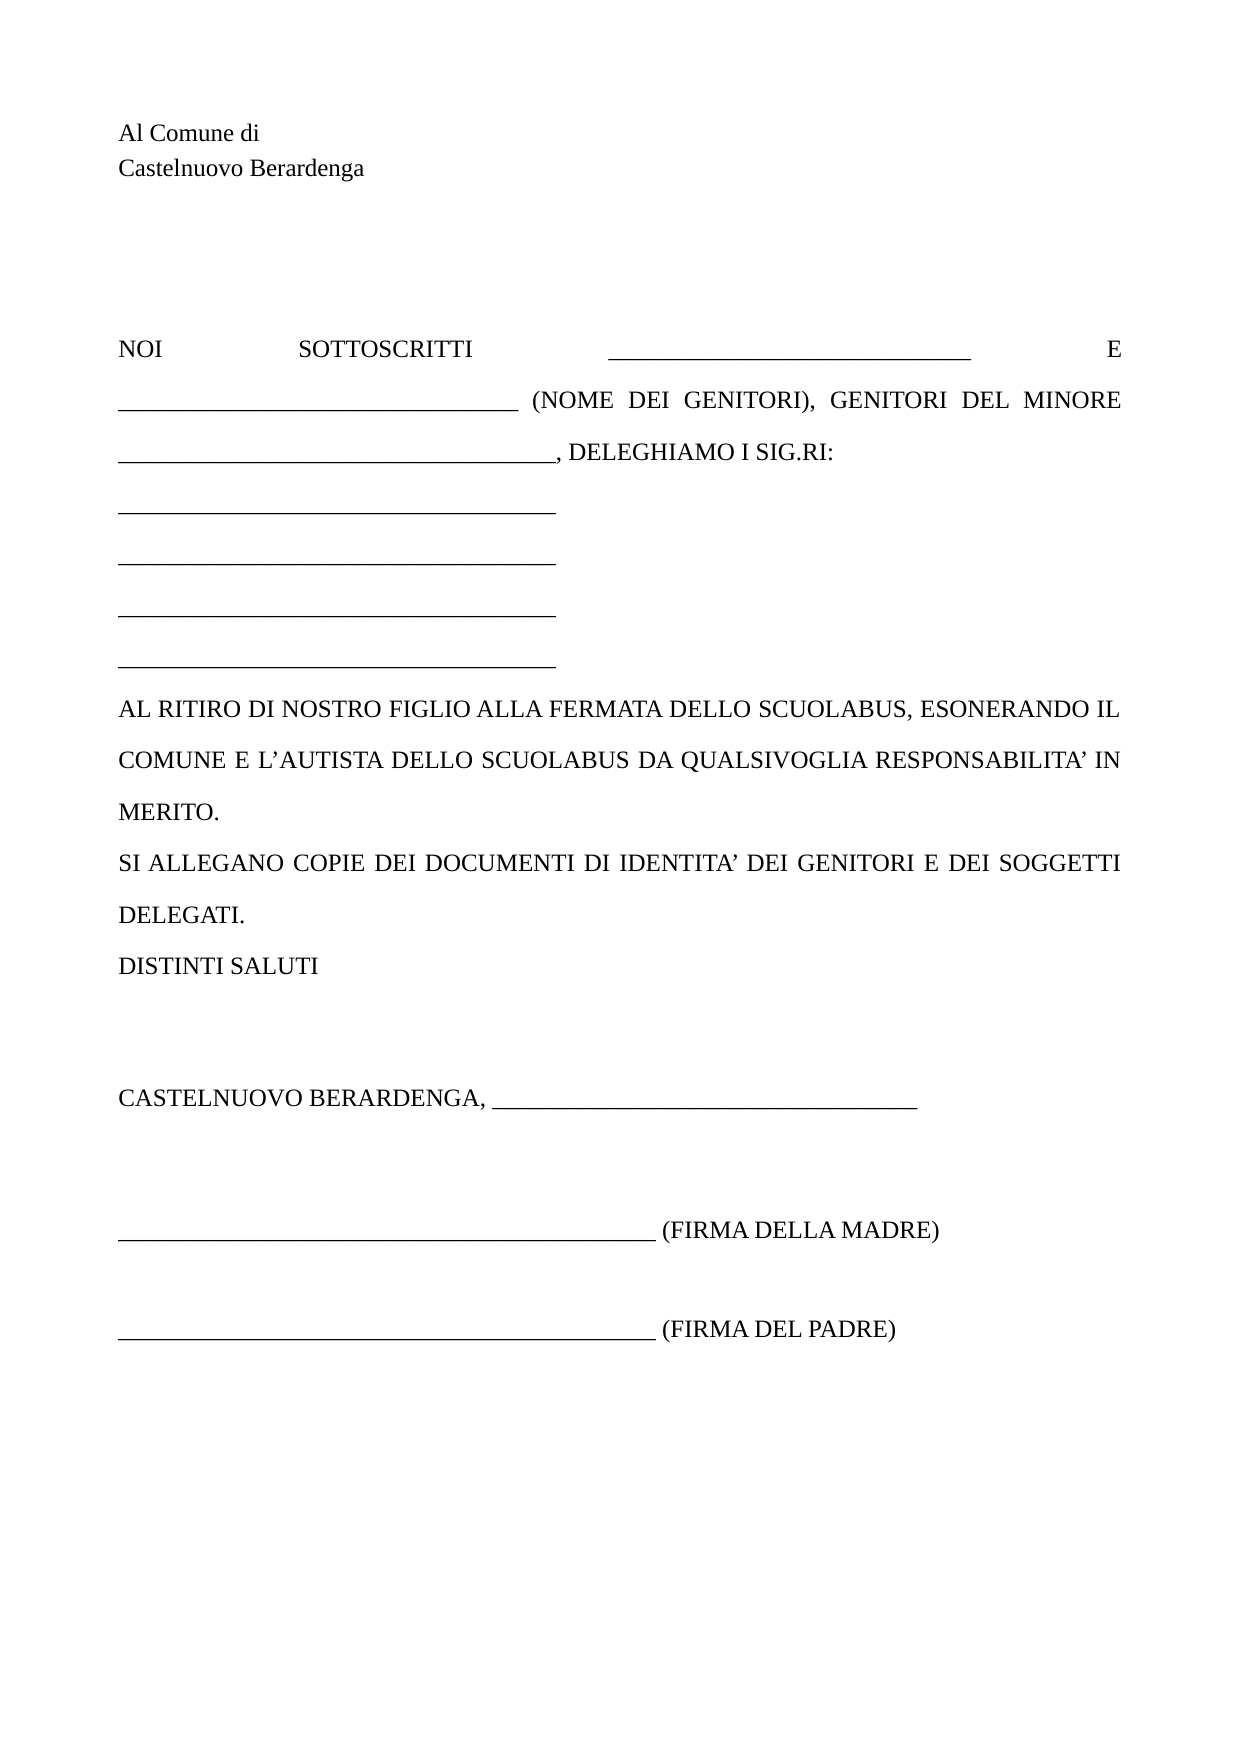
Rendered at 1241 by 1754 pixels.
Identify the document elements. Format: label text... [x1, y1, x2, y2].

text ___________________________________________ (FIRMA DELLA MADRE) [118, 1215, 1122, 1244]
text CASTELNUOVO BERARDENGA, __________________________________ [118, 1083, 1122, 1112]
text ___________________________________ [118, 591, 1122, 620]
text ___________________________________ [118, 539, 1122, 568]
text ___________________________________ [118, 642, 1122, 671]
text NOI SOTTOSCRITTI _____________________________ E ________________________________ (NOME DEI GENITORI), GENITORI DEL MINORE ___________________________________, DELEGHIAMO I SIG.RI: [118, 334, 1122, 465]
text ___________________________________ [118, 488, 1122, 517]
text AL RITIRO DI NOSTRO FIGLIO ALLA FERMATA DELLO SCUOLABUS, ESONERANDO IL COMUNE E L’AUTISTA DELLO SCUOLABUS DA QUALSIVOGLIA RESPONSABILITA’ IN MERITO. [118, 694, 1122, 826]
text Castelnuovo Berardenga [118, 153, 1122, 181]
text ___________________________________________ (FIRMA DEL PADRE) [118, 1314, 1122, 1343]
text DISTINTI SALUTI [118, 951, 1122, 980]
text SI ALLEGANO COPIE DEI DOCUMENTI DI IDENTITA’ DEI GENITORI E DEI SOGGETTI DELEGATI. [118, 848, 1122, 928]
text Al Comune di [118, 118, 1122, 147]
